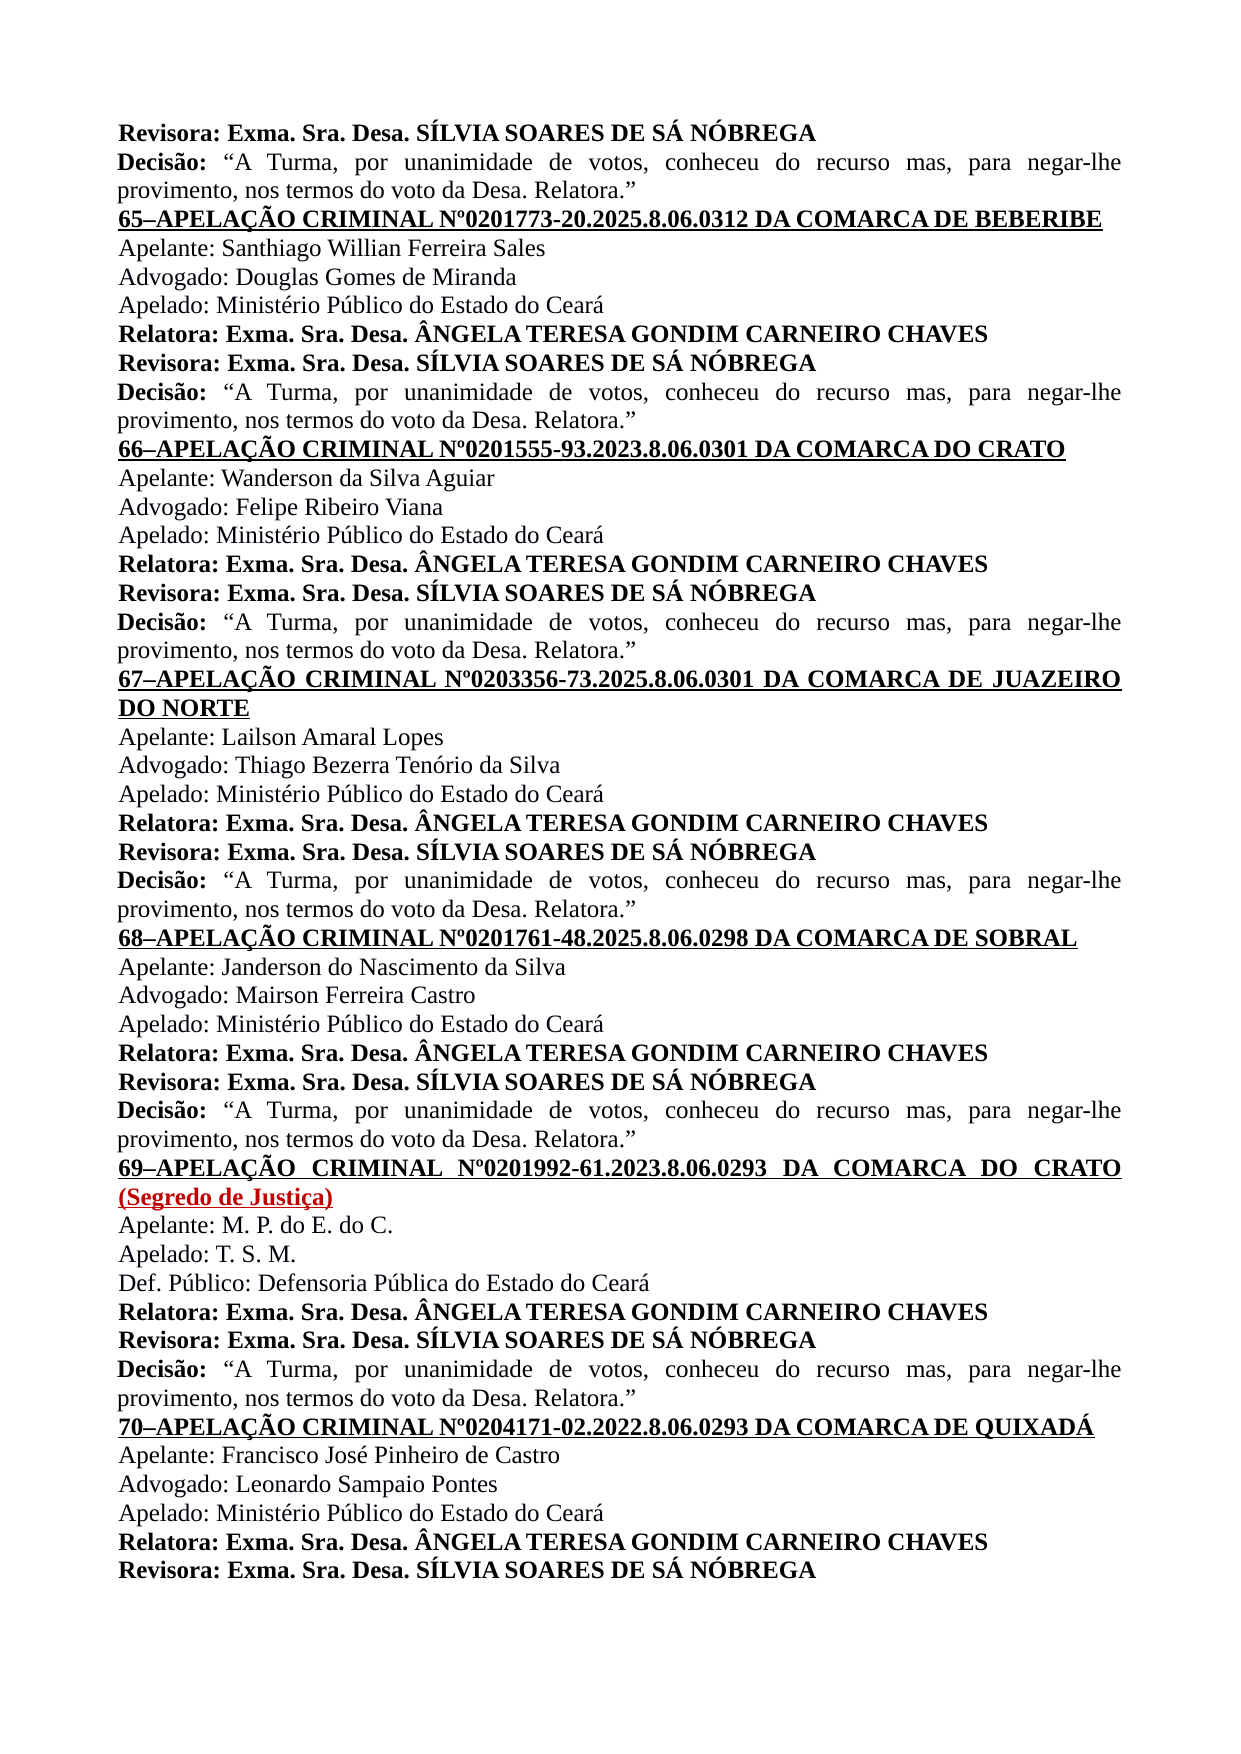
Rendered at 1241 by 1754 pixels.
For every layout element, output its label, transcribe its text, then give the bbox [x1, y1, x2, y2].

text Decisão: “A Turma, por unanimidade de votos, conheceu do recurso mas, para negar-lhe provimento, nos termos do voto da Desa. Relatora.” [117, 377, 1122, 434]
text Apelante: Santhiago Willian Ferreira Sales [118, 233, 1122, 262]
text Apelante: Francisco José Pinheiro de Castro [118, 1441, 1122, 1469]
text Apelado: Ministério Público do Estado do Ceará [118, 1498, 1122, 1527]
text Apelado: Ministério Público do Estado do Ceará [118, 291, 1122, 319]
text Apelante: Janderson do Nascimento da Silva [118, 952, 1122, 981]
text Advogado: Thiago Bezerra Tenório da Silva [118, 751, 1122, 779]
text Def. Público: Defensoria Pública do Estado do Ceará [118, 1268, 1122, 1297]
text 66–APELAÇÃO CRIMINAL Nº0201555-93.2023.8.06.0301 DA COMARCA DO CRATO [118, 434, 1122, 463]
text Revisora: Exma. Sra. Desa. SÍLVIA SOARES DE SÁ NÓBREGA [118, 118, 1122, 147]
text Advogado: Douglas Gomes de Miranda [118, 262, 1122, 291]
text Revisora: Exma. Sra. Desa. SÍLVIA SOARES DE SÁ NÓBREGA [118, 1067, 1122, 1096]
text Advogado: Leonardo Sampaio Pontes [118, 1469, 1122, 1498]
text Apelante: M. P. do E. do C. [118, 1211, 1122, 1239]
text Relatora: Exma. Sra. Desa. ÂNGELA TERESA GONDIM CARNEIRO CHAVES [118, 1527, 1122, 1556]
text Apelado: Ministério Público do Estado do Ceará [118, 521, 1122, 549]
text Decisão: “A Turma, por unanimidade de votos, conheceu do recurso mas, para negar-lhe provimento, nos termos do voto da Desa. Relatora.” [117, 1096, 1122, 1153]
text Revisora: Exma. Sra. Desa. SÍLVIA SOARES DE SÁ NÓBREGA [118, 578, 1122, 607]
text 68–APELAÇÃO CRIMINAL Nº0201761-48.2025.8.06.0298 DA COMARCA DE SOBRAL [118, 923, 1122, 952]
text Decisão: “A Turma, por unanimidade de votos, conheceu do recurso mas, para negar-lhe provimento, nos termos do voto da Desa. Relatora.” [117, 1354, 1122, 1412]
text Decisão: “A Turma, por unanimidade de votos, conheceu do recurso mas, para negar-lhe provimento, nos termos do voto da Desa. Relatora.” [117, 147, 1122, 204]
text Advogado: Felipe Ribeiro Viana [118, 492, 1122, 521]
text Revisora: Exma. Sra. Desa. SÍLVIA SOARES DE SÁ NÓBREGA [118, 837, 1122, 866]
text Relatora: Exma. Sra. Desa. ÂNGELA TERESA GONDIM CARNEIRO CHAVES [118, 549, 1122, 578]
text Relatora: Exma. Sra. Desa. ÂNGELA TERESA GONDIM CARNEIRO CHAVES [118, 319, 1122, 348]
text DO NORTE [118, 691, 1122, 722]
text Decisão: “A Turma, por unanimidade de votos, conheceu do recurso mas, para negar-lhe provimento, nos termos do voto da Desa. Relatora.” [117, 866, 1122, 923]
text Apelado: Ministério Público do Estado do Ceará [118, 1009, 1122, 1038]
text Decisão: “A Turma, por unanimidade de votos, conheceu do recurso mas, para negar-lhe provimento, nos termos do voto da Desa. Relatora.” [117, 607, 1122, 664]
text Relatora: Exma. Sra. Desa. ÂNGELA TERESA GONDIM CARNEIRO CHAVES [118, 1038, 1122, 1067]
text Revisora: Exma. Sra. Desa. SÍLVIA SOARES DE SÁ NÓBREGA [118, 1326, 1122, 1354]
text Apelante: Lailson Amaral Lopes [118, 722, 1122, 751]
text Apelado: T. S. M. [118, 1239, 1122, 1268]
text Advogado: Mairson Ferreira Castro [118, 981, 1122, 1009]
text Relatora: Exma. Sra. Desa. ÂNGELA TERESA GONDIM CARNEIRO CHAVES [118, 1297, 1122, 1326]
text 70–APELAÇÃO CRIMINAL Nº0204171-02.2022.8.06.0293 DA COMARCA DE QUIXADÁ [118, 1412, 1122, 1441]
text Relatora: Exma. Sra. Desa. ÂNGELA TERESA GONDIM CARNEIRO CHAVES [118, 808, 1122, 837]
text Revisora: Exma. Sra. Desa. SÍLVIA SOARES DE SÁ NÓBREGA [118, 1556, 1122, 1584]
text 67–APELAÇÃO CRIMINAL Nº0203356-73.2025.8.06.0301 DA COMARCA DE JUAZEIRO [118, 664, 1122, 689]
text Apelado: Ministério Público do Estado do Ceará [118, 779, 1122, 808]
text (Segredo de Justiça) [118, 1179, 1122, 1211]
text Apelante: Wanderson da Silva Aguiar [118, 463, 1122, 492]
text 65–APELAÇÃO CRIMINAL Nº0201773-20.2025.8.06.0312 DA COMARCA DE BEBERIBE [118, 204, 1122, 233]
text Revisora: Exma. Sra. Desa. SÍLVIA SOARES DE SÁ NÓBREGA [118, 348, 1122, 377]
text 69–APELAÇÃO CRIMINAL Nº0201992-61.2023.8.06.0293 DA COMARCA DO CRATO [118, 1153, 1122, 1178]
